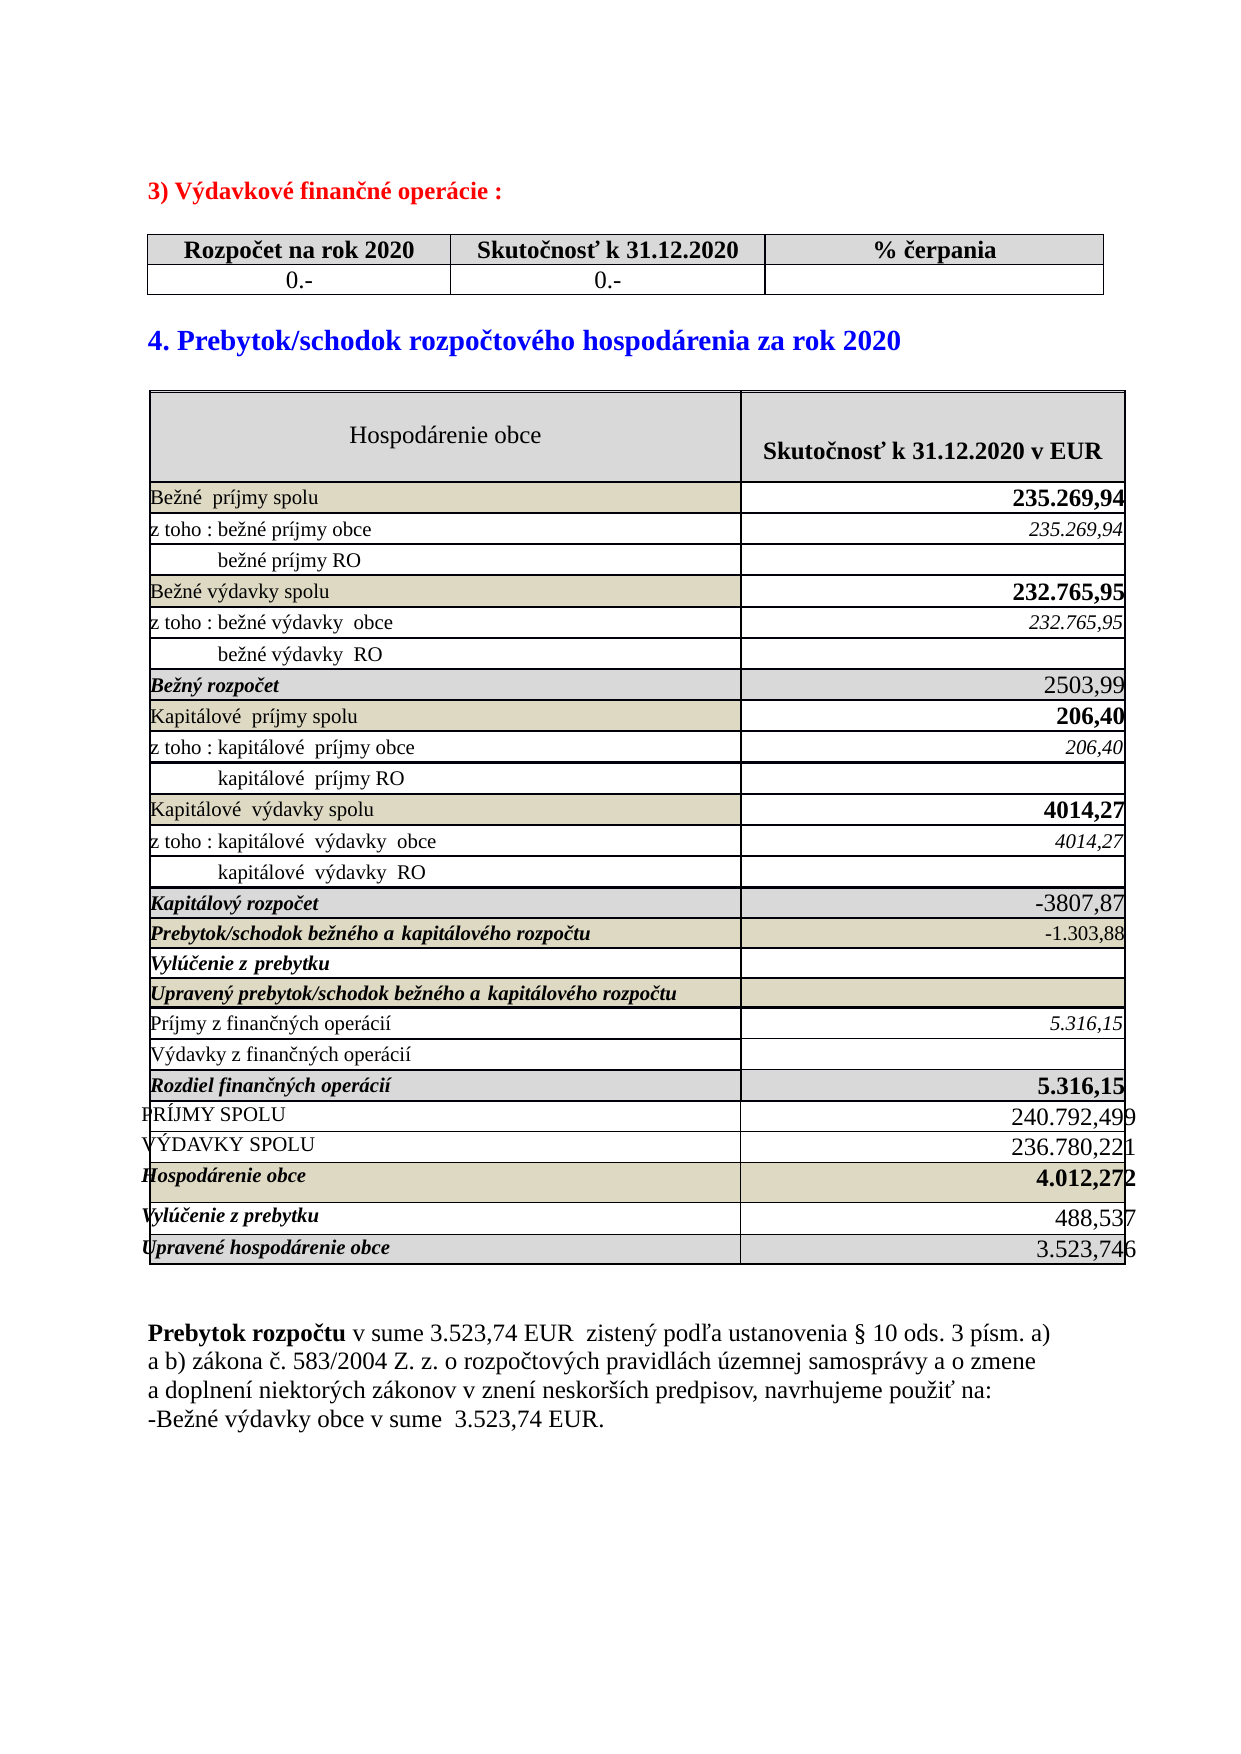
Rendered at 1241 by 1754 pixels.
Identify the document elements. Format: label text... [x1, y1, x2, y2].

table_cell Bežné výdavky spolu [151, 576, 740, 606]
table_cell Výdavky z finančných operácií [151, 1040, 740, 1069]
text 4. Prebytok/schodok rozpočtového hospodárenia za rok 2020 [148, 323, 1093, 357]
table_cell [766, 265, 1103, 293]
table_cell 235.269,94 [742, 483, 1124, 512]
table_header Rozpočet na rok 2020 [148, 235, 450, 264]
text 3) Výdavkové finančné operácie : [148, 176, 1093, 205]
table_cell 0.- [148, 265, 450, 293]
table_cell 5.316,15 [742, 1070, 1124, 1100]
table_cell 2503,99 [742, 670, 1124, 699]
table_cell 3.523,746 [741, 1235, 1124, 1263]
table_cell bežné výdavky RO [151, 639, 740, 668]
table_cell z toho : kapitálové príjmy obce [151, 732, 740, 761]
table_cell Upravený prebytok/schodok bežného a kapitálového rozpočtu [151, 979, 740, 1006]
text Prebytok rozpočtu v sume 3.523,74 EUR zistený podľa ustanovenia § 10 ods. 3 písm. a) a b) zákona č. 583/2004 Z. z. o rozpočtových pravidlách územnej samosprávy a o zmene a doplnení niektorých zákonov v znení neskorších predpisov, navrhujeme použiť na: [148, 1318, 1093, 1404]
table_cell 4014,27 [742, 795, 1124, 824]
table_cell Príjmy z finančných operácií [151, 1009, 740, 1038]
table_cell 0.- [451, 265, 764, 293]
table_cell Vylúčenie z prebytku [151, 1203, 740, 1233]
table_cell 232.765,95 [742, 576, 1124, 606]
table_cell Vylúčenie z prebytku [151, 949, 740, 977]
table_cell Hospodárenie obce [151, 1163, 740, 1202]
table_cell Príjmy spolu [151, 1102, 740, 1131]
table_cell 240.792,499 [741, 1102, 1124, 1131]
table_cell 4.012,272 [741, 1163, 1124, 1202]
table_cell Kapitálové príjmy spolu [151, 701, 740, 730]
table_cell z toho : bežné príjmy obce [151, 514, 740, 543]
table_cell 4014,27 [742, 826, 1124, 855]
table_cell Kapitálové výdavky spolu [151, 795, 740, 824]
table_header Skutočnosť k 31.12.2020 v EUR [742, 393, 1124, 481]
table_cell [742, 979, 1124, 1006]
table_cell Bežné príjmy spolu [151, 483, 740, 512]
table_cell [742, 764, 1124, 793]
table_cell z toho : bežné výdavky obce [151, 608, 740, 637]
table_header Hospodárenie obce [151, 393, 740, 449]
table_cell 232.765,95 [742, 608, 1124, 637]
table_cell -1.303,88 [742, 919, 1124, 947]
table_cell kapitálové výdavky RO [151, 857, 740, 886]
table_header Skutočnosť k 31.12.2020 [451, 235, 764, 264]
table_cell Prebytok/schodok bežného a kapitálového rozpočtu [151, 919, 740, 947]
table_cell [742, 857, 1124, 886]
table_cell [742, 545, 1124, 574]
text -Bežné výdavky obce v sume 3.523,74 EUR. [148, 1404, 1093, 1433]
table_cell -3807,87 [742, 889, 1124, 917]
table_cell bežné príjmy RO [151, 545, 740, 574]
table_cell z toho : kapitálové výdavky obce [151, 826, 740, 855]
table_cell 206,40 [742, 732, 1124, 761]
table_cell 206,40 [742, 701, 1124, 730]
table_cell [742, 1039, 1124, 1069]
table_cell Bežný rozpočet [151, 670, 740, 699]
table_cell [742, 639, 1124, 668]
table_cell VÝDAVKY SPOLU [151, 1132, 740, 1162]
table_cell [151, 449, 740, 481]
table_cell Rozdiel finančných operácií [151, 1071, 740, 1100]
table_cell [742, 949, 1124, 977]
table_cell 488,537 [741, 1203, 1124, 1233]
table_header % čerpania [766, 235, 1103, 264]
table_cell Kapitálový rozpočet [151, 889, 740, 917]
table_cell 5.316,15 [742, 1009, 1124, 1038]
table_cell kapitálové príjmy RO [151, 764, 740, 793]
table_cell 235.269,94 [742, 514, 1124, 543]
table_cell 236.780,221 [741, 1132, 1124, 1162]
table_cell Upravené hospodárenie obce [151, 1235, 740, 1263]
